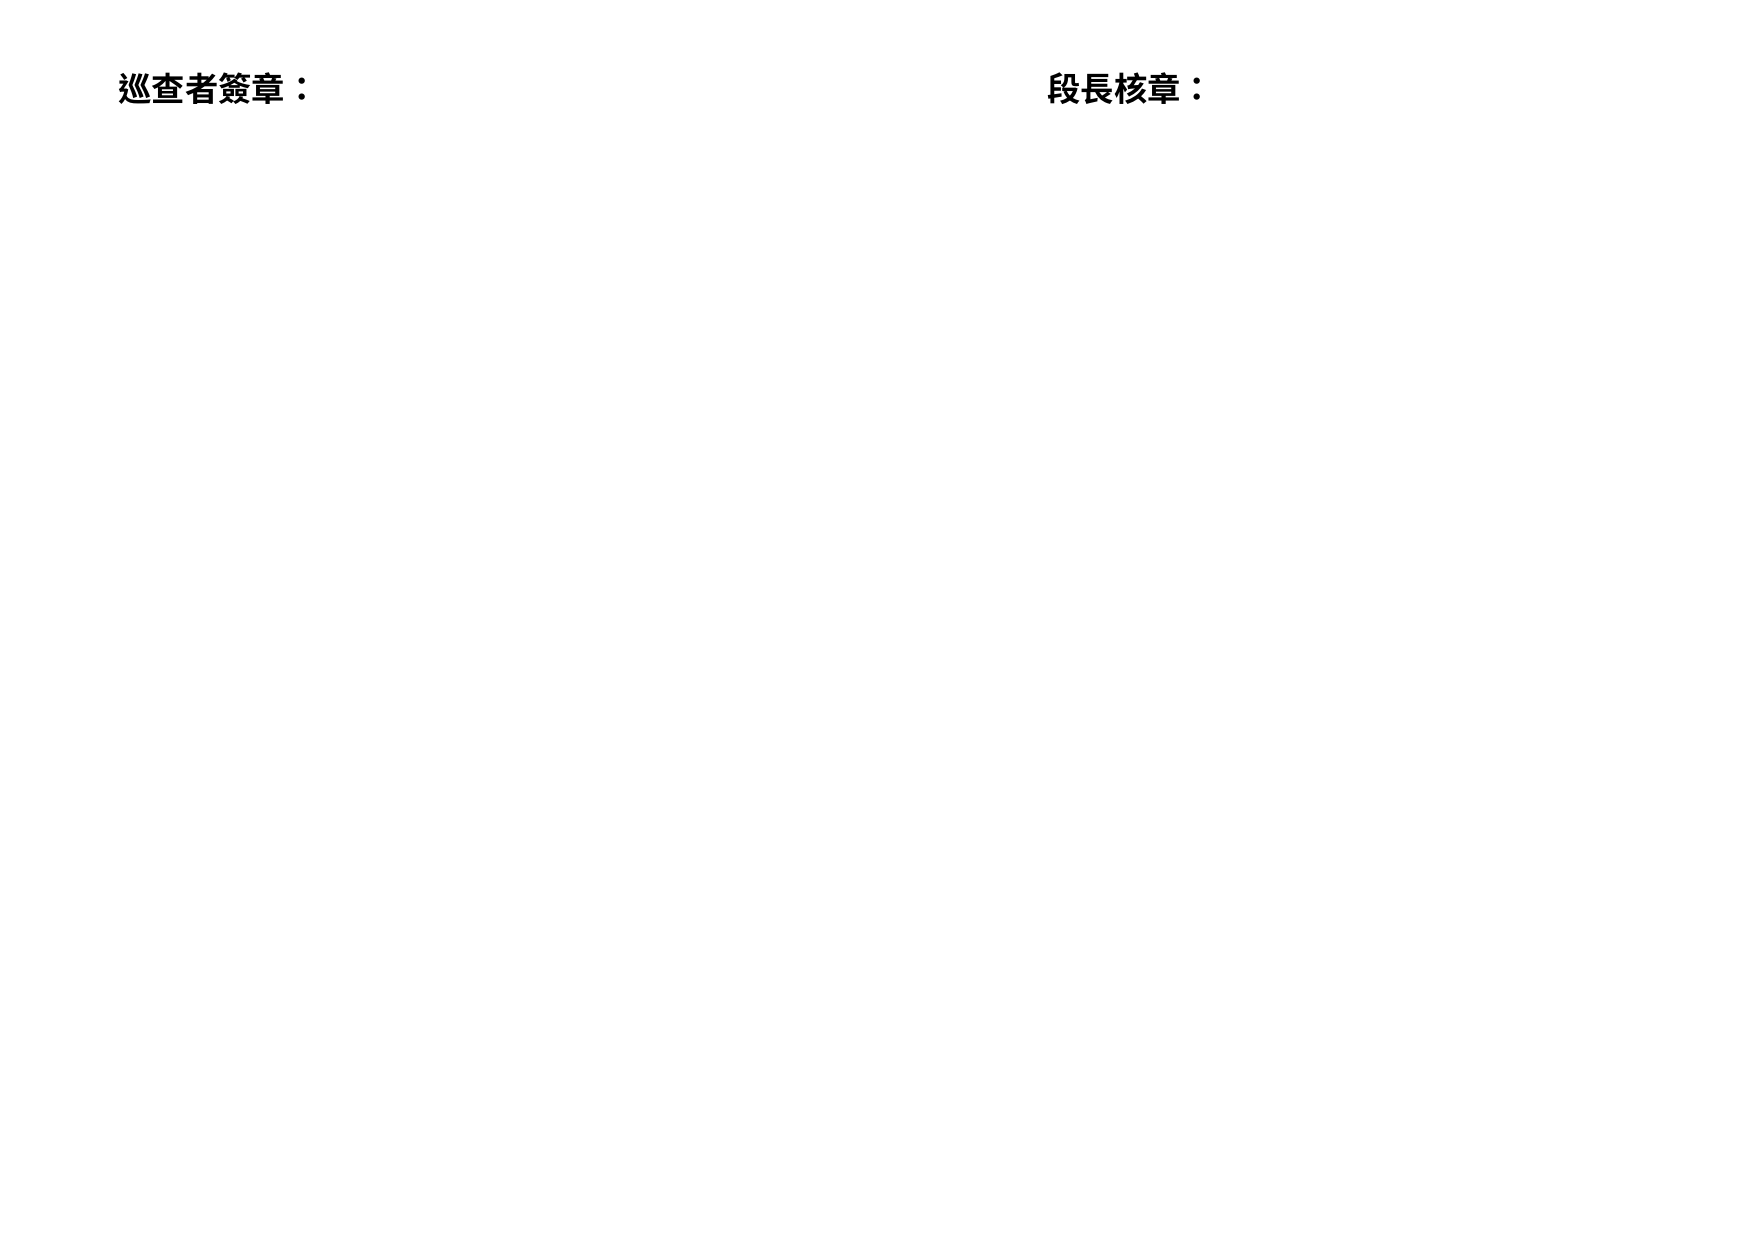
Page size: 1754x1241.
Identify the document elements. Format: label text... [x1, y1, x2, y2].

text 巡查者簽章： 段長核章： [118, 62, 1636, 111]
